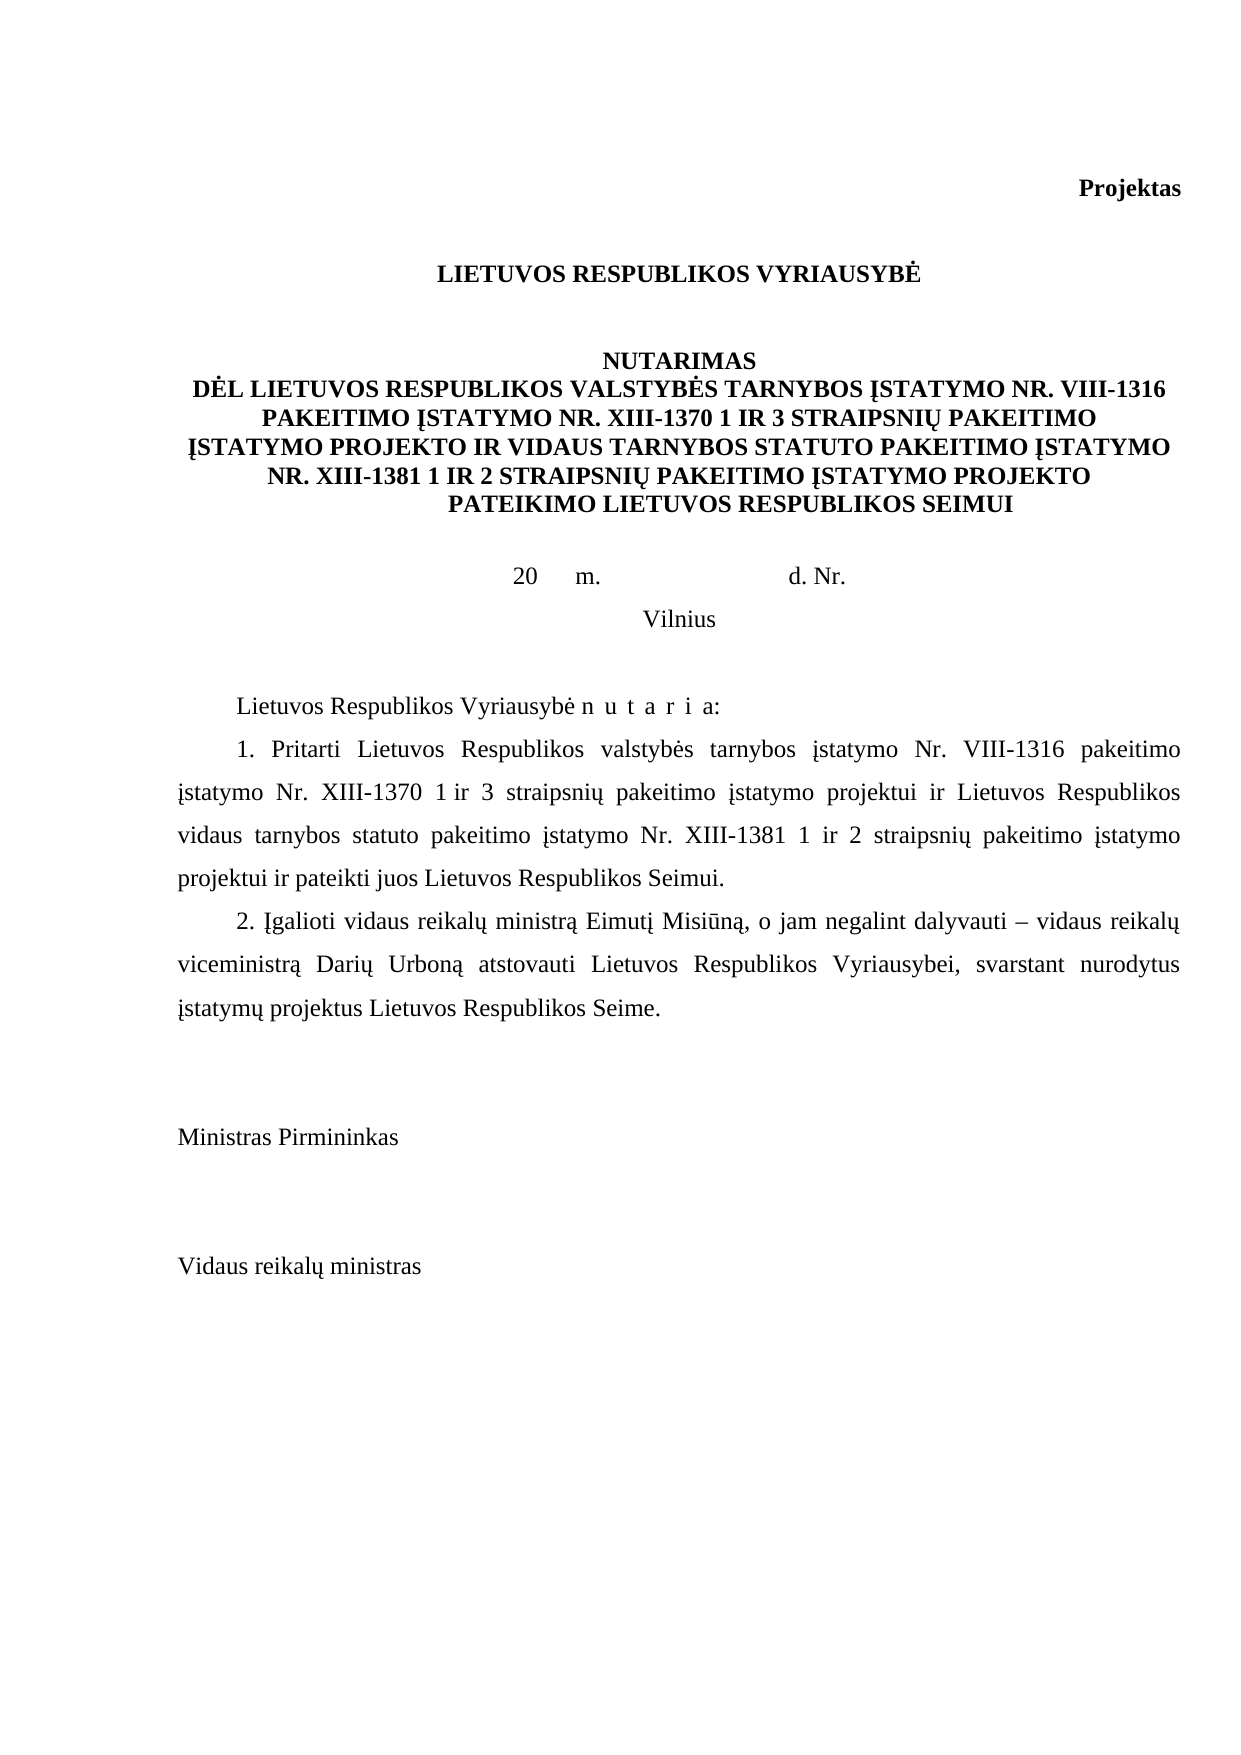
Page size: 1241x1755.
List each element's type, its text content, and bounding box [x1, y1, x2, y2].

text 2. Įgalioti vidaus reikalų ministrą Eimutį Misiūną, o jam negalint dalyvauti – vidaus reikalų viceministrą Darių Urboną atstovauti Lietuvos Respublikos Vyriausybei, svarstant nurodytus įstatymų projektus Lietuvos Respublikos Seime. [177, 906, 1181, 1021]
text ĮSTATYMO PROJEKTO IR VIDAUS TARNYBOS STATUTO PAKEITIMO ĮSTATYMO NR. XIII-1381 1 ir 2 STRAIPSNIų PAKEITIMO ĮSTATYMo projekto [177, 432, 1181, 489]
text 20 m. d. Nr. [177, 561, 1181, 590]
text DĖL LIETUVOS RESPUBLIKOS VALSTYBĖS TARNYBOS ĮSTATYMO NR. viii-1316 pakeitimo įstatymo nr. xiii-1370 1 ir 3 STRAIPSNIų PAKEITIMO [177, 374, 1181, 432]
text 1. Pritarti Lietuvos Respublikos valstybės tarnybos įstatymo Nr. VIII-1316 pakeitimo įstatymo Nr. XIII-1370 1 ir 3 straipsnių pakeitimo įstatymo projektui ir Lietuvos Respublikos vidaus tarnybos statuto pakeitimo įstatymo Nr. XIII-1381 1 ir 2 straipsnių pakeitimo įstatymo projektui ir pateikti juos Lietuvos Respublikos Seimui. [177, 734, 1181, 892]
text Vidaus reikalų ministras [177, 1251, 1181, 1280]
text Ministras Pirmininkas [177, 1122, 1181, 1151]
text Lietuvos Respublikos Vyriausybė nutaria: [177, 691, 1181, 719]
text Vilnius [177, 604, 1181, 633]
text Projektas [177, 173, 1181, 202]
text PATEIKIMO LIETUVOS RESPUBLIKOS SEIMUI [177, 489, 1181, 518]
text LIETUVOS RESPUBLIKOS VYRIAUSYBĖ [177, 259, 1181, 288]
text NUTARIMAS [177, 346, 1181, 374]
